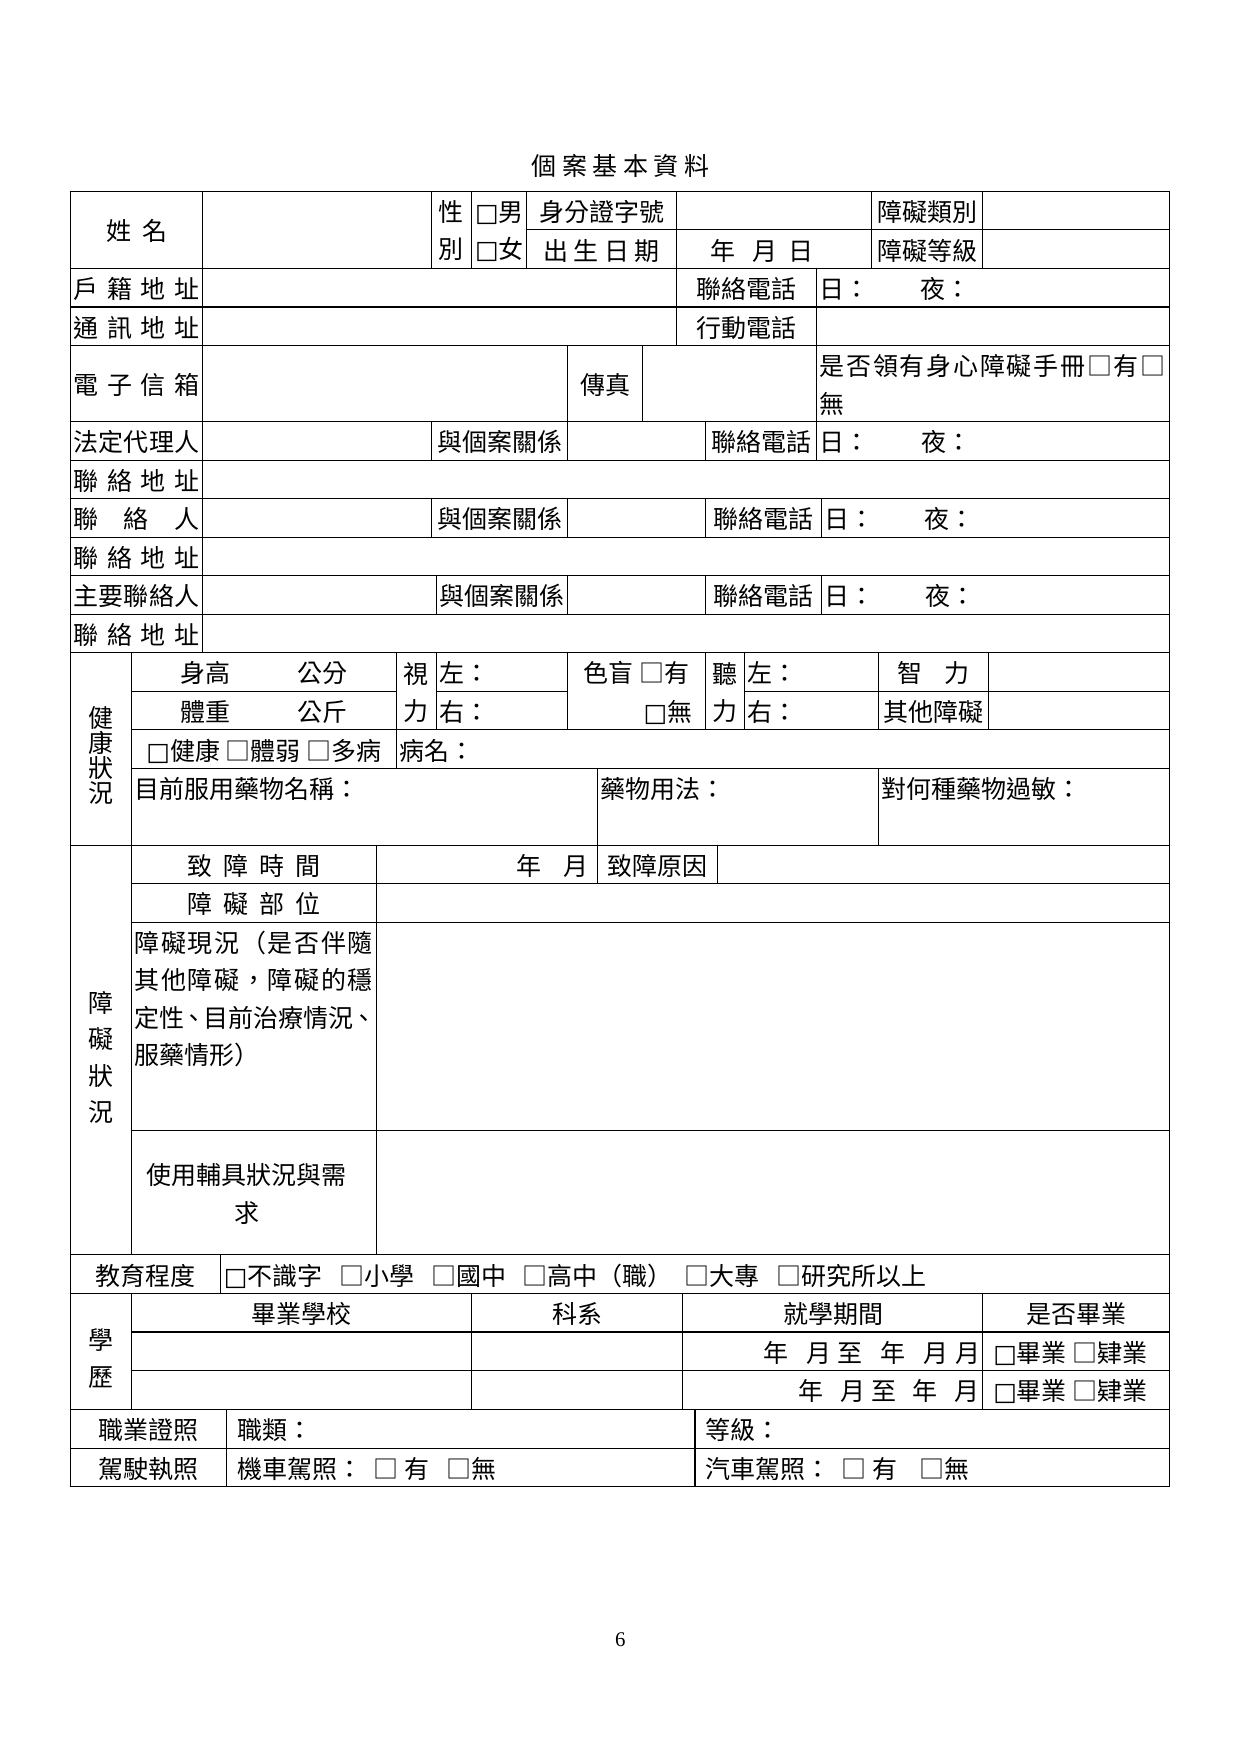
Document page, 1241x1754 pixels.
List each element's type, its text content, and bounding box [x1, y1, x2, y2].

table_cell 是否領有身心障礙手冊□有□無 [817, 346, 1169, 421]
table_cell 日： 夜： [817, 422, 1169, 459]
table_cell 日： 夜： [822, 499, 1169, 537]
table_cell 聯絡電話 [706, 422, 816, 459]
table_cell 日： 夜： [817, 269, 1169, 306]
table_cell [817, 308, 1169, 345]
table_cell 對何種藥物過敏： [879, 769, 1169, 844]
table_cell 致 障 時 間 [132, 846, 376, 883]
table_cell 目前服用藥物名稱： [132, 769, 597, 844]
table_cell [568, 422, 705, 459]
table_cell [132, 1371, 471, 1409]
table_cell [983, 230, 1169, 268]
table_cell [203, 422, 431, 459]
table_cell 年 月 日 [677, 230, 871, 268]
table_cell 電子信箱 [71, 346, 202, 421]
table_header [677, 192, 871, 229]
table_cell 年 月 至 年 月 [683, 1371, 982, 1409]
table_cell 聯絡地址 [71, 461, 202, 498]
table_cell 與個案關係 [432, 422, 567, 459]
table_cell [203, 461, 1169, 498]
table_header 身分證字號 [527, 192, 676, 229]
table_cell [132, 1333, 471, 1370]
table_cell 日： 夜： [822, 576, 1169, 614]
table_cell 病名： [397, 730, 1169, 768]
table_cell [203, 269, 676, 306]
table_header 姓 名 [71, 192, 202, 268]
table_cell [377, 884, 1169, 922]
table_cell [718, 846, 1169, 883]
table_cell 其他障礙 [879, 692, 988, 729]
table_cell 行動電話 [677, 308, 816, 345]
table_cell 使用輔具狀況與需求 [132, 1131, 376, 1254]
table_cell 聯絡電話 [677, 269, 816, 306]
table_cell [377, 923, 1169, 1130]
table_cell 左： [437, 653, 567, 691]
table_cell 機車駕照： □ 有 □無 [227, 1449, 694, 1486]
table_cell [568, 576, 705, 614]
table_header [983, 192, 1169, 229]
table_cell [203, 538, 1169, 575]
table_cell 障 礙 狀 況 [71, 846, 131, 1254]
table_cell 年 月 [377, 846, 597, 883]
table_cell 體重 公斤 [132, 692, 396, 729]
table_header 性 別 [432, 192, 471, 268]
table_cell 學 歷 [71, 1294, 131, 1409]
table_cell 聯絡地址 [71, 538, 202, 575]
table_cell 汽車駕照： □ 有 □無 [696, 1449, 1169, 1486]
table_cell [568, 499, 705, 537]
table_cell 聽力 [706, 653, 744, 729]
table_cell 法定代理人 [71, 422, 202, 459]
text 個 案 基 本 資 料 [187, 146, 1053, 183]
table_cell [203, 346, 567, 421]
table_cell 戶籍地址 [71, 269, 202, 306]
table_cell 教育程度 [71, 1255, 220, 1293]
table_cell 健康狀況 [71, 653, 131, 844]
table_header [203, 192, 431, 268]
table_cell [472, 1333, 682, 1370]
table_cell 右： [437, 692, 567, 729]
table_cell 職類： [227, 1410, 694, 1448]
table_cell □畢業 □肄業 [983, 1371, 1169, 1409]
table_cell 聯絡人 [71, 499, 202, 537]
table_cell 年 月至 年 月月 [683, 1333, 982, 1370]
table_cell [203, 499, 431, 537]
table_cell □健康 □體弱 □多病 [132, 730, 396, 768]
table_cell 通訊地址 [71, 308, 202, 345]
table_cell [377, 1131, 1169, 1254]
table_cell 科系 [472, 1294, 682, 1331]
table_cell 等級： [696, 1410, 1169, 1448]
table_cell □不識字 □小學 □國中 □高中（職） □大專 □研究所以上 [221, 1255, 1169, 1293]
table_cell 聯絡地址 [71, 615, 202, 652]
table_cell 身高 公分 [132, 653, 396, 691]
table_cell 障 礙 部 位 [132, 884, 376, 922]
table_cell [203, 308, 676, 345]
table_cell [989, 692, 1169, 729]
table_cell □無 [568, 691, 705, 729]
table_cell 視力 [397, 653, 436, 729]
table_cell 右： [745, 692, 878, 729]
table_cell 駕駛執照 [71, 1449, 226, 1486]
table_cell 左： [745, 653, 878, 691]
table_cell 色盲 □有 [568, 653, 705, 691]
table_header 障礙類別 [872, 192, 982, 229]
table_cell [643, 346, 816, 421]
table_cell 傳真 [568, 346, 642, 421]
table_cell 障礙等級 [872, 230, 982, 268]
table_cell 聯絡電話 [706, 576, 821, 614]
table_cell 藥物用法： [598, 769, 878, 844]
table_cell 主要聯絡人 [71, 576, 202, 614]
table_cell 出 生 日 期 [527, 230, 676, 268]
table_cell 是否畢業 [983, 1294, 1169, 1331]
table_cell [203, 615, 1169, 652]
table_cell 致障原因 [598, 846, 717, 883]
table_cell [203, 576, 436, 614]
table_cell 與個案關係 [437, 576, 567, 614]
table_cell □畢業 □肄業 [983, 1333, 1169, 1370]
table_cell 就學期間 [683, 1294, 982, 1331]
table_cell [472, 1371, 682, 1409]
table_cell 與個案關係 [432, 499, 567, 537]
table_cell 智 力 [879, 653, 988, 691]
table_cell [989, 653, 1169, 691]
table_cell 畢業學校 [132, 1294, 471, 1331]
table_cell 聯絡電話 [706, 499, 821, 537]
table_cell 障礙現況（是否伴隨其他障礙，障礙的穩定性、目前治療情況、服藥情形） [132, 923, 376, 1130]
table_cell 職業證照 [71, 1410, 226, 1448]
table_header □男 □女 [472, 192, 526, 268]
